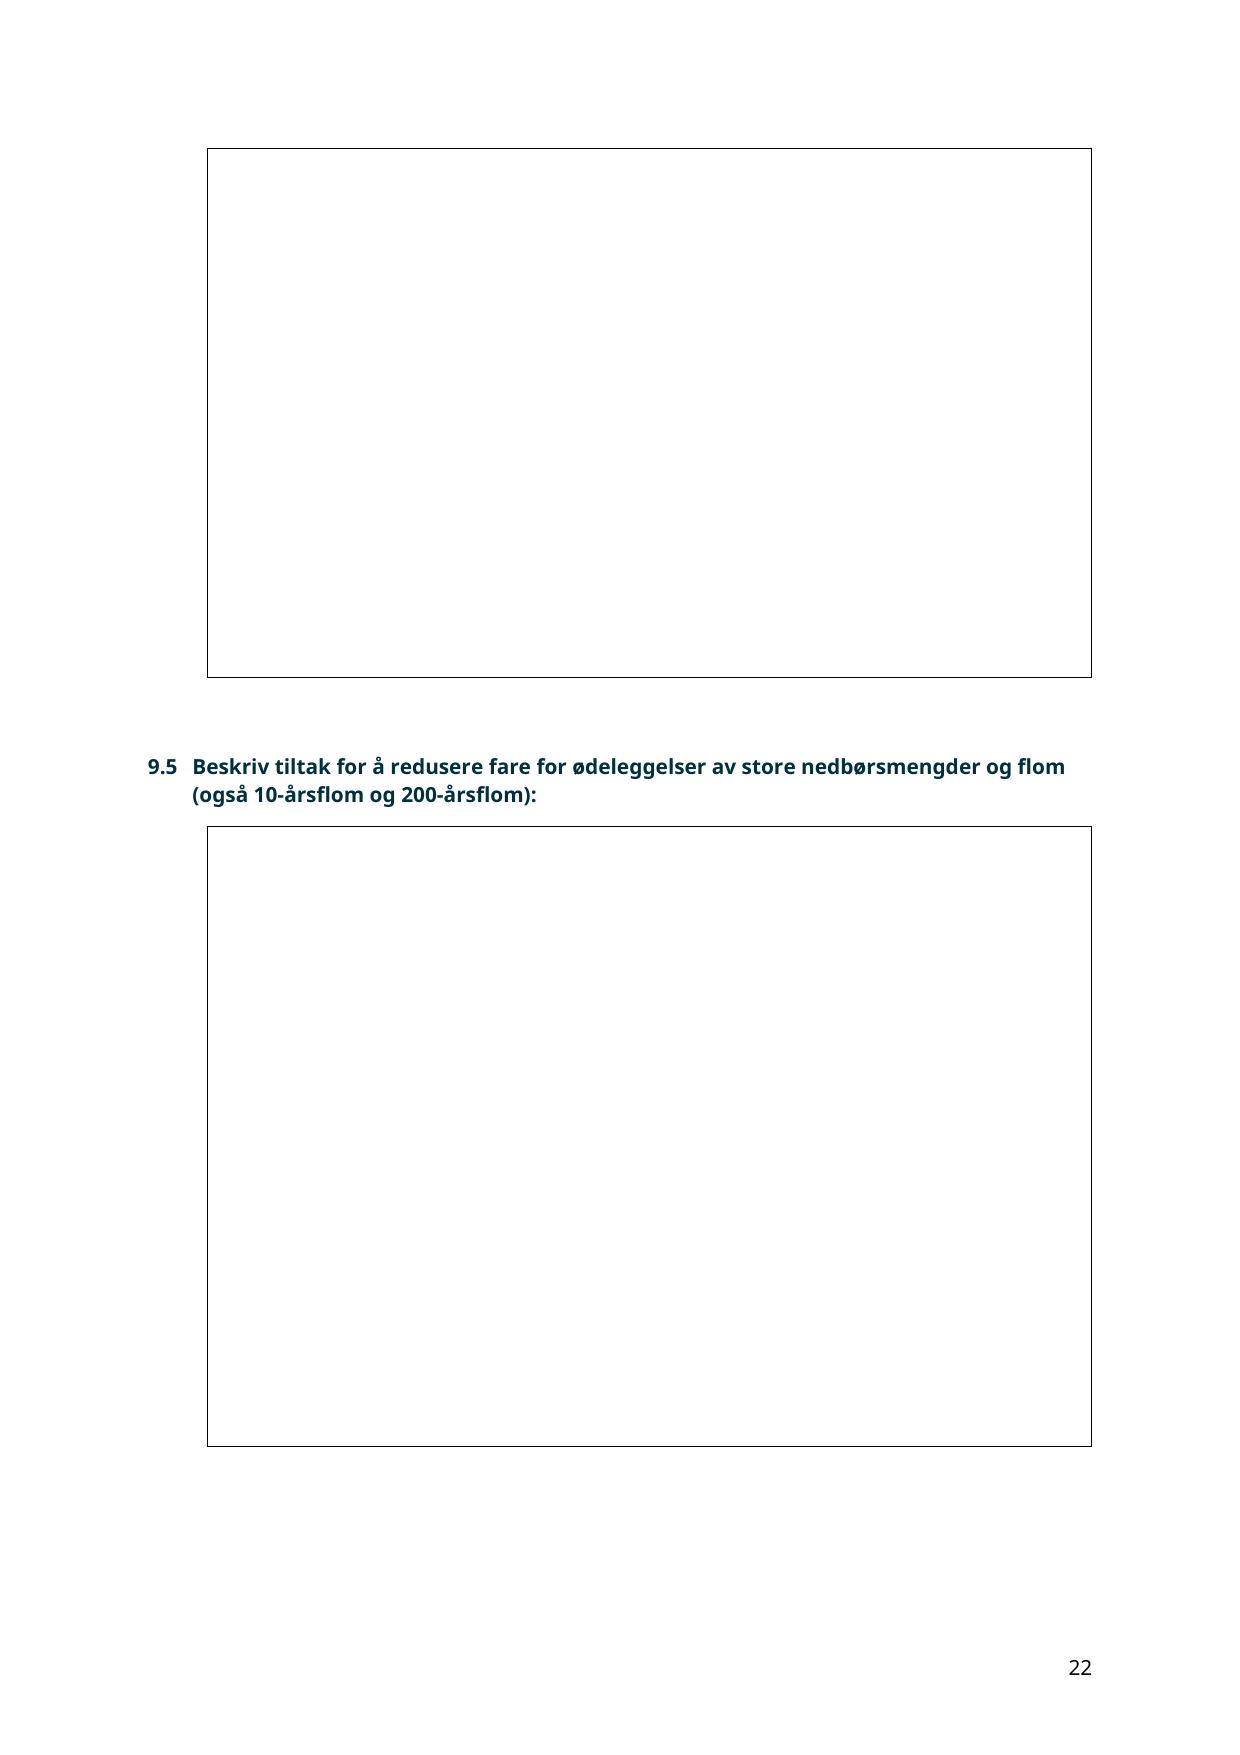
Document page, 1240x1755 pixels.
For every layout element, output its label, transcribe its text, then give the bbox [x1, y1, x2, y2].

list Beskriv tiltak for å redusere fare for ødeleggelser av store nedbørsmengder og flom (også 10-årsflom og 200-årsflom): [148, 752, 1092, 809]
